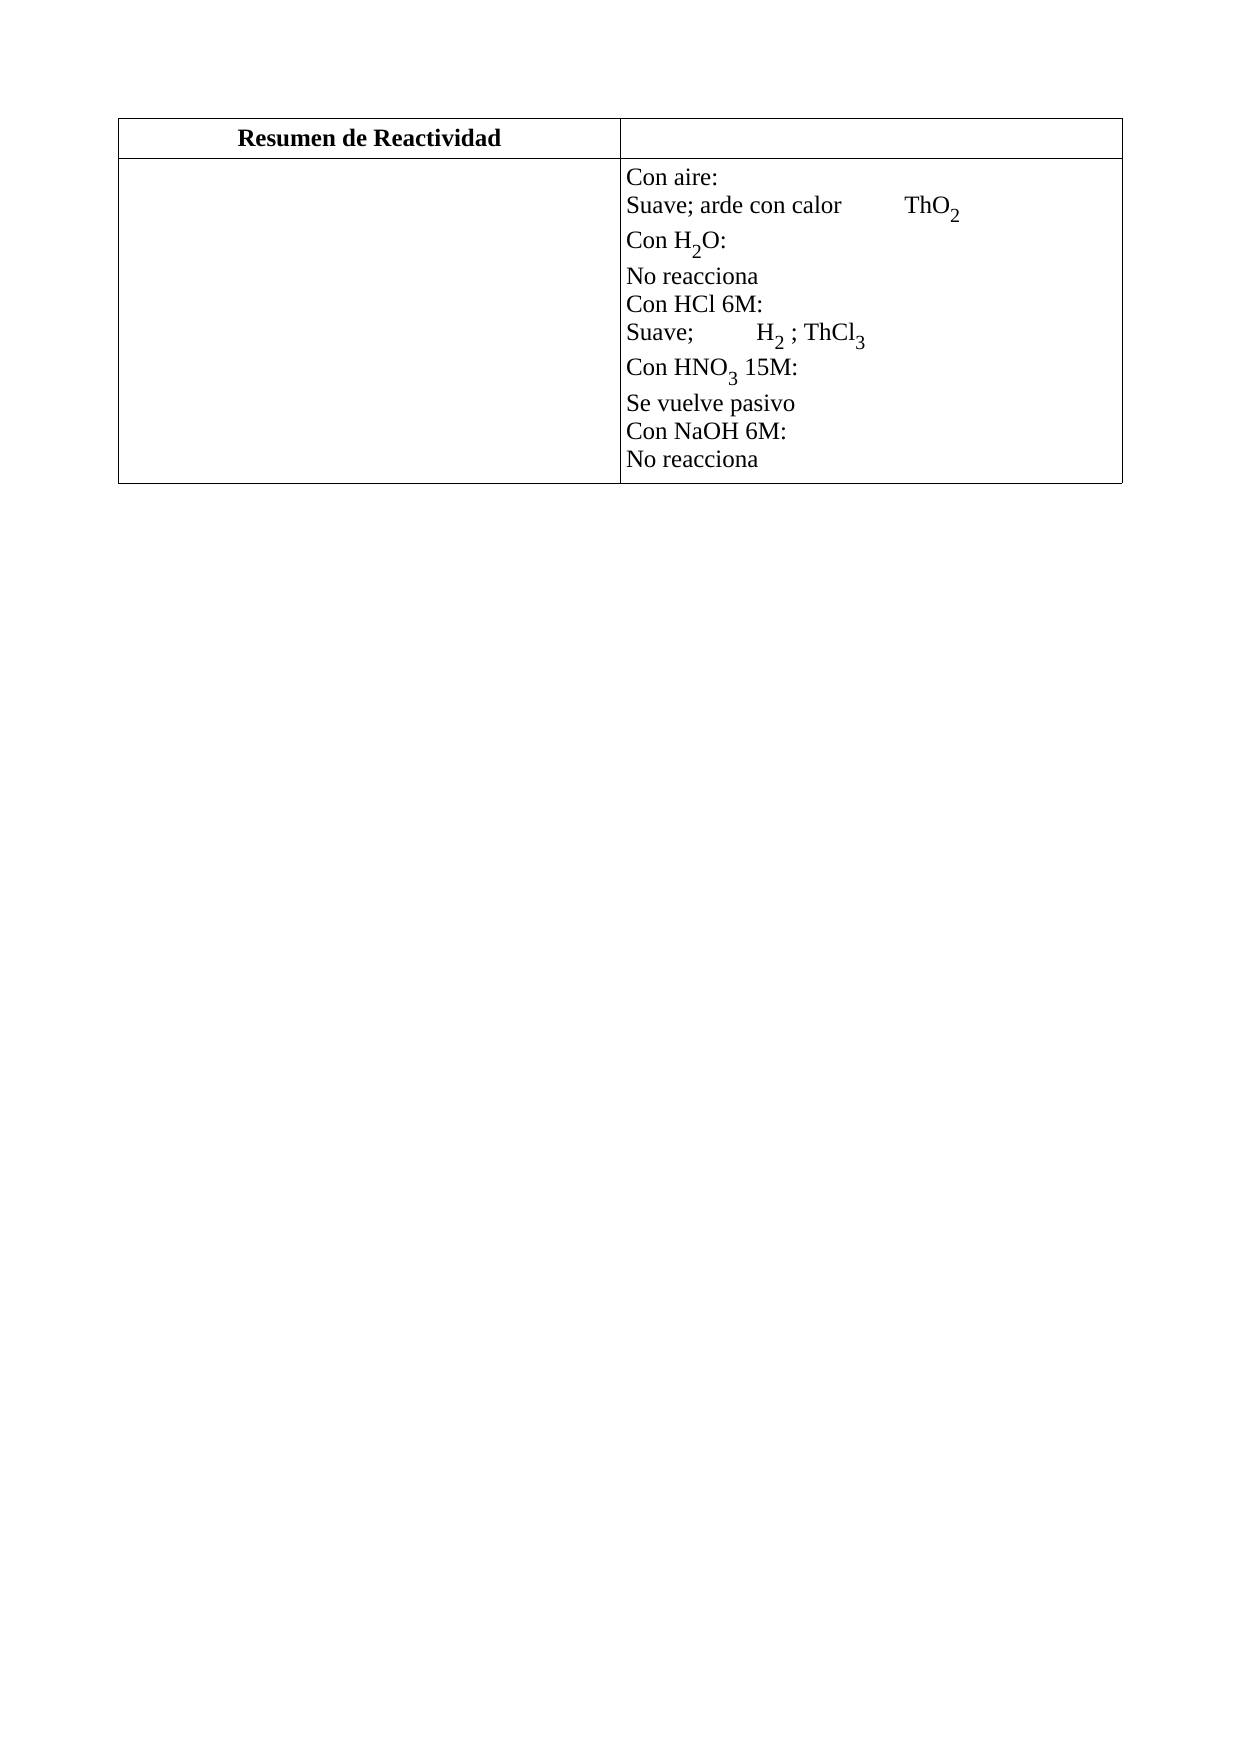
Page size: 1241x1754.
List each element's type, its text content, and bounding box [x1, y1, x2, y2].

table_header [621, 119, 1122, 157]
table_cell Con aire: Suave; arde con calor ThO2 Con H2O: No reacciona Con HCl 6M: Suave; H2 ; ThCl3 Con HNO3 15M: Se vuelve pasivo Con NaOH 6M: No reacciona [621, 159, 1122, 483]
table_cell [119, 159, 620, 483]
table_header Resumen de Reactividad [119, 119, 620, 157]
